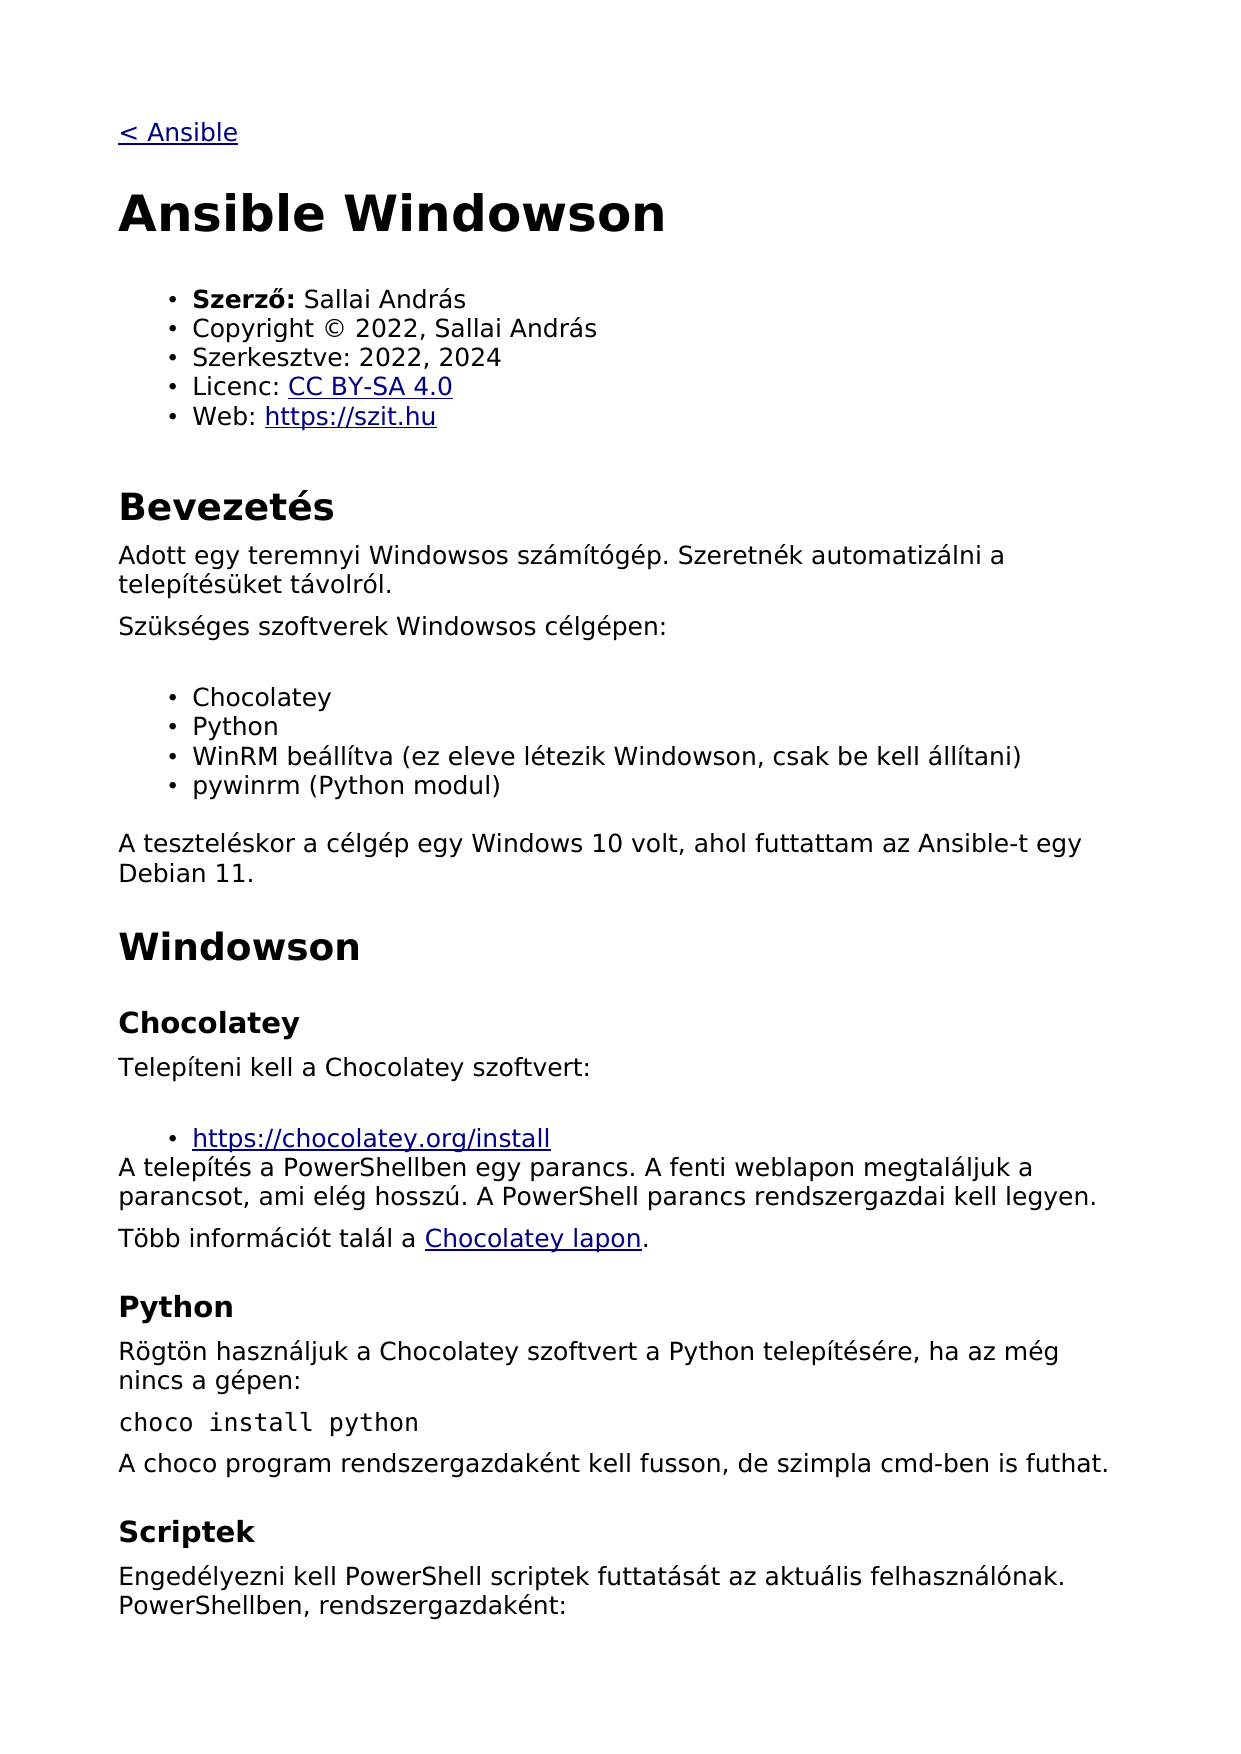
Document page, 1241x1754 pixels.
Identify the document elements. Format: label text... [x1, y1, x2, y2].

text Több információt talál a Chocolatey lapon. [118, 1224, 1122, 1253]
list https://chocolatey.org/install [177, 1124, 1122, 1153]
text < Ansible [118, 118, 1122, 147]
text A choco program rendszergazdaként kell fusson, de szimpla cmd-ben is futhat. [118, 1449, 1122, 1478]
subtitle Python [118, 1291, 1122, 1325]
text Telepíteni kell a Chocolatey szoftvert: [118, 1053, 1122, 1082]
subtitle Ansible Windowson [118, 185, 1122, 243]
text Rögtön használjuk a Chocolatey szoftvert a Python telepítésére, ha az még nincs a gépen: [118, 1337, 1122, 1396]
text Szükséges szoftverek Windowsos célgépen: [118, 612, 1122, 641]
list Licenc: CC BY-SA 4.0 [177, 372, 1122, 402]
subtitle Windowson [118, 925, 1122, 969]
list Chocolatey [177, 683, 1122, 713]
subtitle Chocolatey [118, 1007, 1122, 1041]
subtitle Bevezetés [118, 485, 1122, 529]
text Engedélyezni kell PowerShell scriptek futtatását az aktuális felhasználónak. PowerShellben, rendszergazdaként: [118, 1562, 1122, 1621]
list Szerző: Sallai András [177, 285, 1122, 314]
list Web: https://szit.hu [177, 402, 1122, 431]
list Szerkesztve: 2022, 2024 [177, 343, 1122, 372]
text Adott egy teremnyi Windowsos számítógép. Szeretnék automatizálni a telepítésüket távolról. [118, 541, 1122, 600]
list Python [177, 713, 1122, 742]
list WinRM beállítva (ez eleve létezik Windowson, csak be kell állítani) [177, 742, 1122, 771]
text A teszteléskor a célgép egy Windows 10 volt, ahol futtattam az Ansible-t egy Debian 11. [118, 829, 1122, 888]
subtitle Scriptek [118, 1516, 1122, 1550]
list Copyright © 2022, Sallai András [177, 314, 1122, 343]
text A telepítés a PowerShellben egy parancs. A fenti weblapon megtaláljuk a parancsot, ami elég hosszú. A PowerShell parancs rendszergazdai kell legyen. [118, 1153, 1122, 1212]
list pywinrm (Python modul) [177, 771, 1122, 800]
text choco install python [118, 1408, 1122, 1437]
